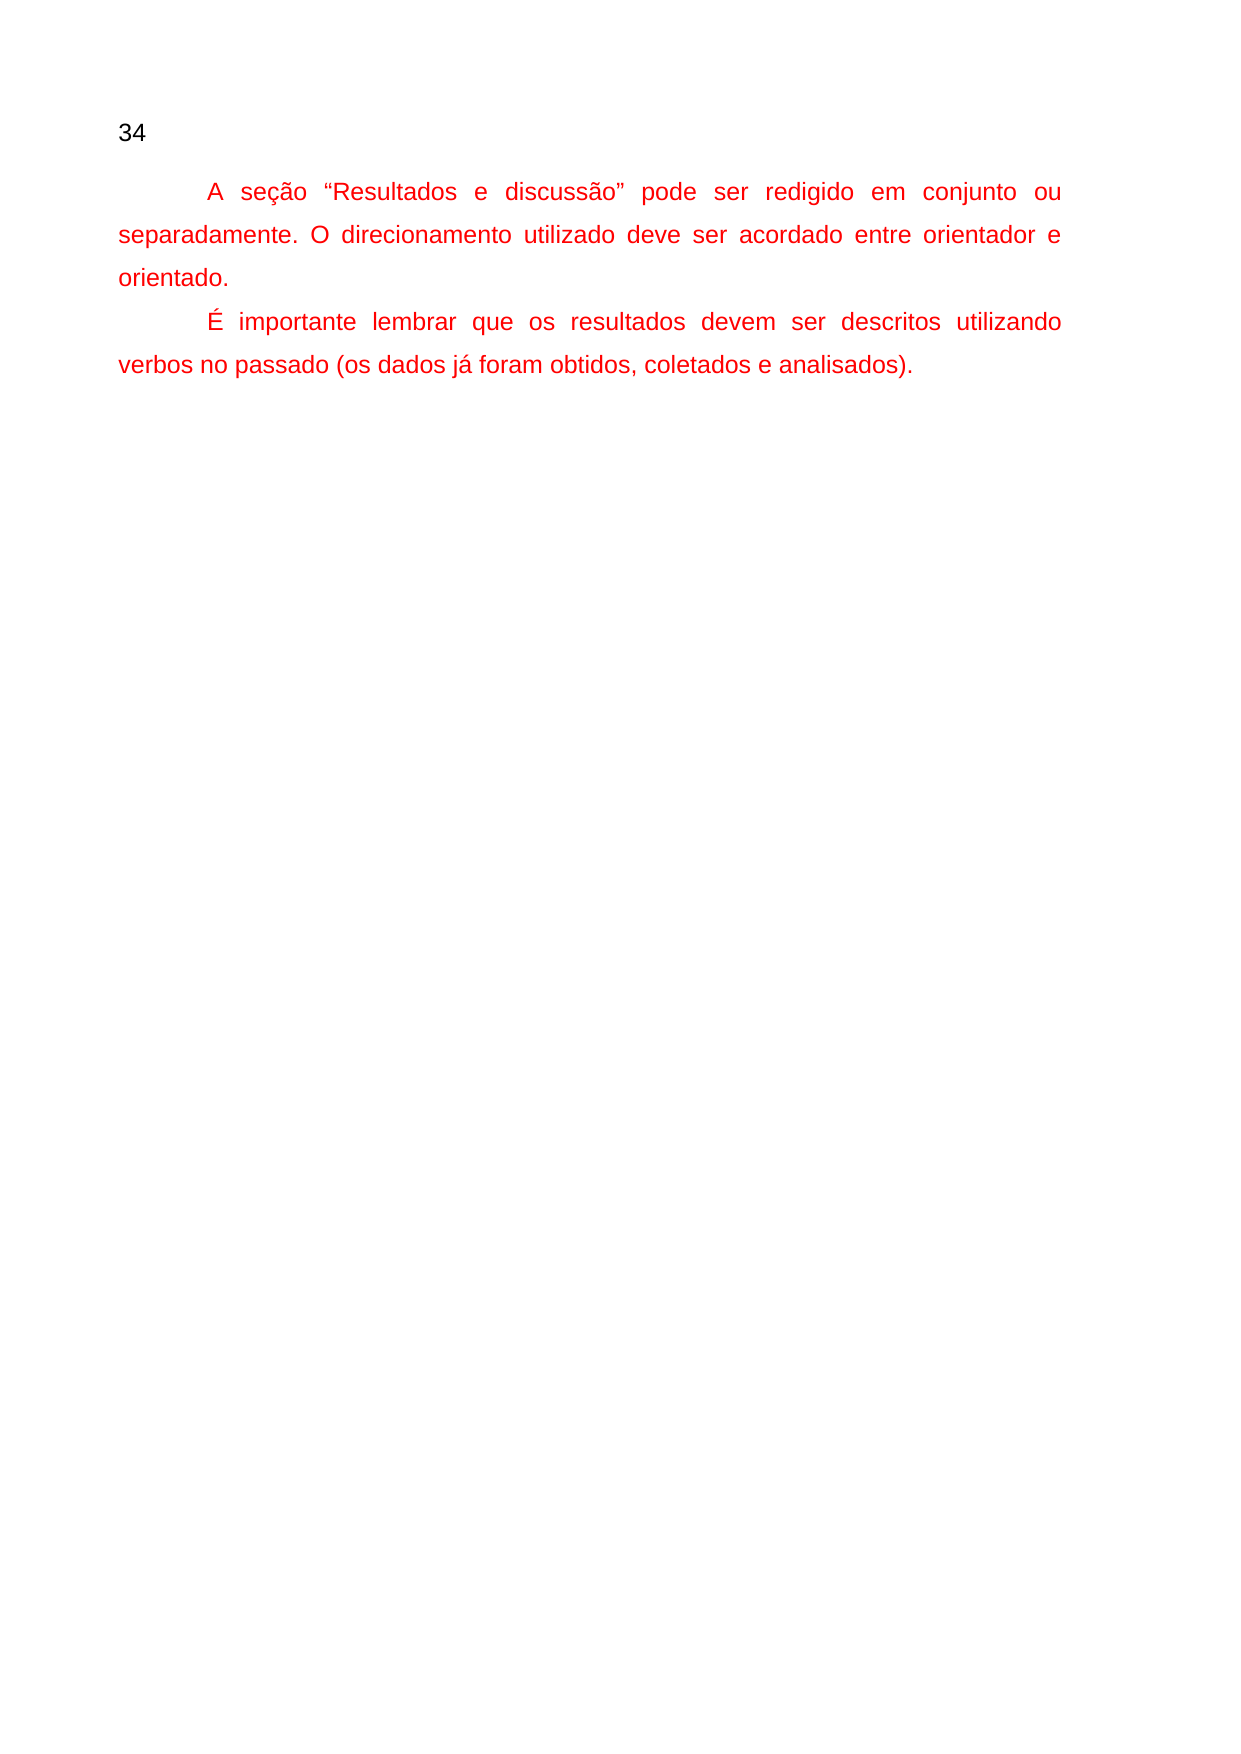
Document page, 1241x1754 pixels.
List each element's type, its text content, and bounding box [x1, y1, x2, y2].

text A seção “Resultados e discussão” pode ser redigido em conjunto ou separadamente. O direcionamento utilizado deve ser acordado entre orientador e orientado. [118, 177, 1063, 292]
text É importante lembrar que os resultados devem ser descritos utilizando verbos no passado (os dados já foram obtidos, coletados e analisados). [118, 307, 1063, 378]
